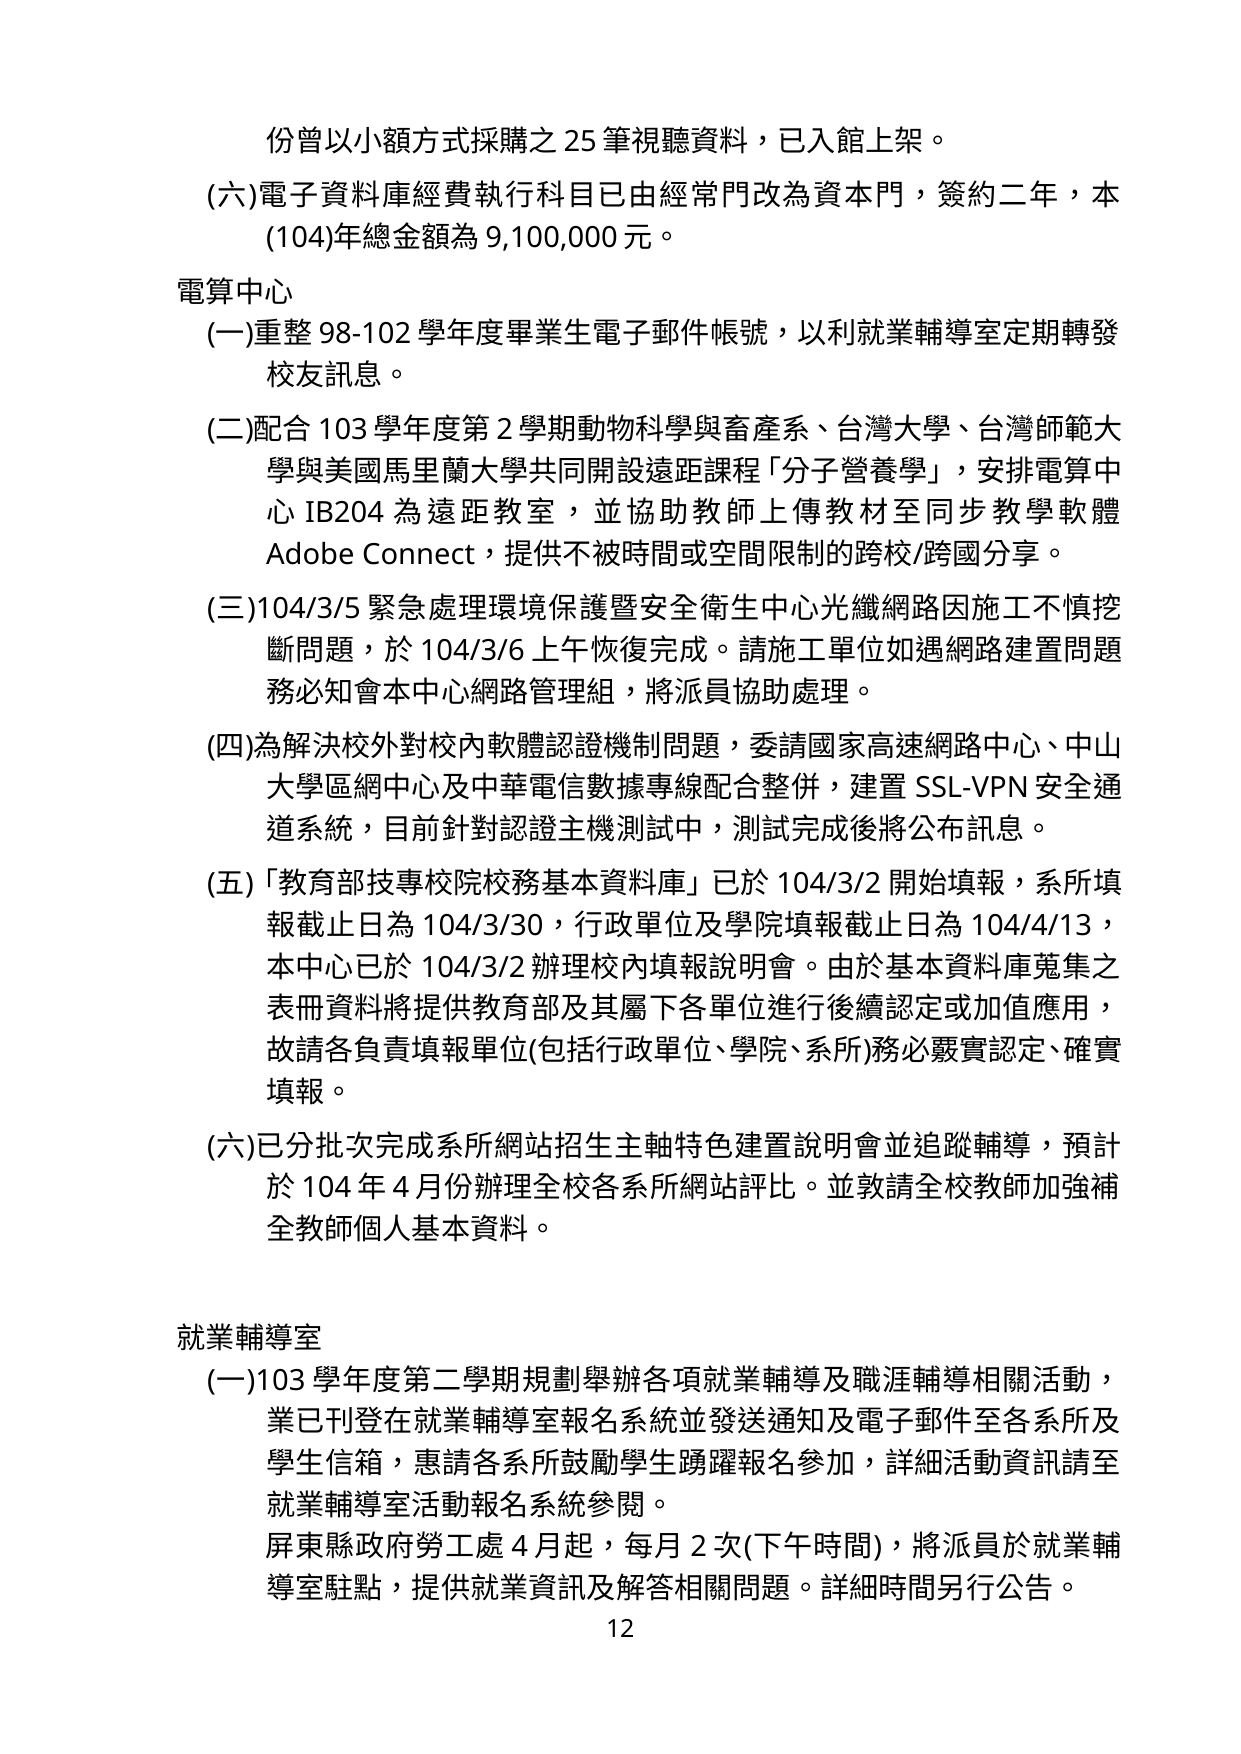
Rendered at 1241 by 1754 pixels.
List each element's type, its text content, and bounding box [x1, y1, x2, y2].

text (六)已分批次完成系所網站招生主軸特色建置說明會並追蹤輔導，預計於104年4月份辦理全校各系所網站評比。並敦請全校教師加強補全教師個人基本資料。 [207, 1123, 1122, 1248]
text (五)「教育部技專校院校務基本資料庫」已於 104/3/2 開始填報，系所填報截止日為104/3/30，行政單位及學院填報截止日為104/4/13，本中心已於 104/3/2辦理校內填報說明會。由於基本資料庫蒐集之表冊資料將提供教育部及其屬下各單位進行後續認定或加值應用，故請各負責填報單位(包括行政單位、學院、系所)務必覈實認定、確實填報。 [207, 860, 1122, 1110]
text (二)配合103學年度第2學期動物科學與畜產系、台灣大學、台灣師範大學與美國馬里蘭大學共同開設遠距課程「分子營養學」，安排電算中心IB204為遠距教室，並協助教師上傳教材至同步教學軟體 Adobe Connect，提供不被時間或空間限制的跨校/跨國分享。 [207, 406, 1122, 573]
text 屏東縣政府勞工處4月起，每月2次(下午時間)，將派員於就業輔導室駐點，提供就業資訊及解答相關問題。詳細時間另行公告。 [265, 1523, 1122, 1607]
text 份曾以小額方式採購之25筆視聽資料，已入館上架。 [207, 118, 1122, 160]
text 就業輔導室 [118, 1314, 1122, 1357]
text (一)重整98-102學年度畢業生電子郵件帳號，以利就業輔導室定期轉發校友訊息。 [207, 310, 1122, 394]
text 電算中心 [118, 268, 1122, 310]
text (三)104/3/5緊急處理環境保護暨安全衛生中心光纖網路因施工不慎挖斷問題，於104/3/6上午恢復完成。請施工單位如遇網路建置問題務必知會本中心網路管理組，將派員協助處理。 [207, 585, 1122, 710]
text (六)電子資料庫經費執行科目已由經常門改為資本門，簽約二年，本(104)年總金額為9,100,000元。 [207, 172, 1122, 256]
text (一)103學年度第二學期規劃舉辦各項就業輔導及職涯輔導相關活動，業已刊登在就業輔導室報名系統並發送通知及電子郵件至各系所及學生信箱，惠請各系所鼓勵學生踴躍報名參加，詳細活動資訊請至就業輔導室活動報名系統參閱。 [207, 1357, 1122, 1523]
text (四)為解決校外對校內軟體認證機制問題，委請國家高速網路中心、中山大學區網中心及中華電信數據專線配合整併，建置SSL-VPN安全通道系統，目前針對認證主機測試中，測試完成後將公布訊息。 [207, 723, 1122, 848]
